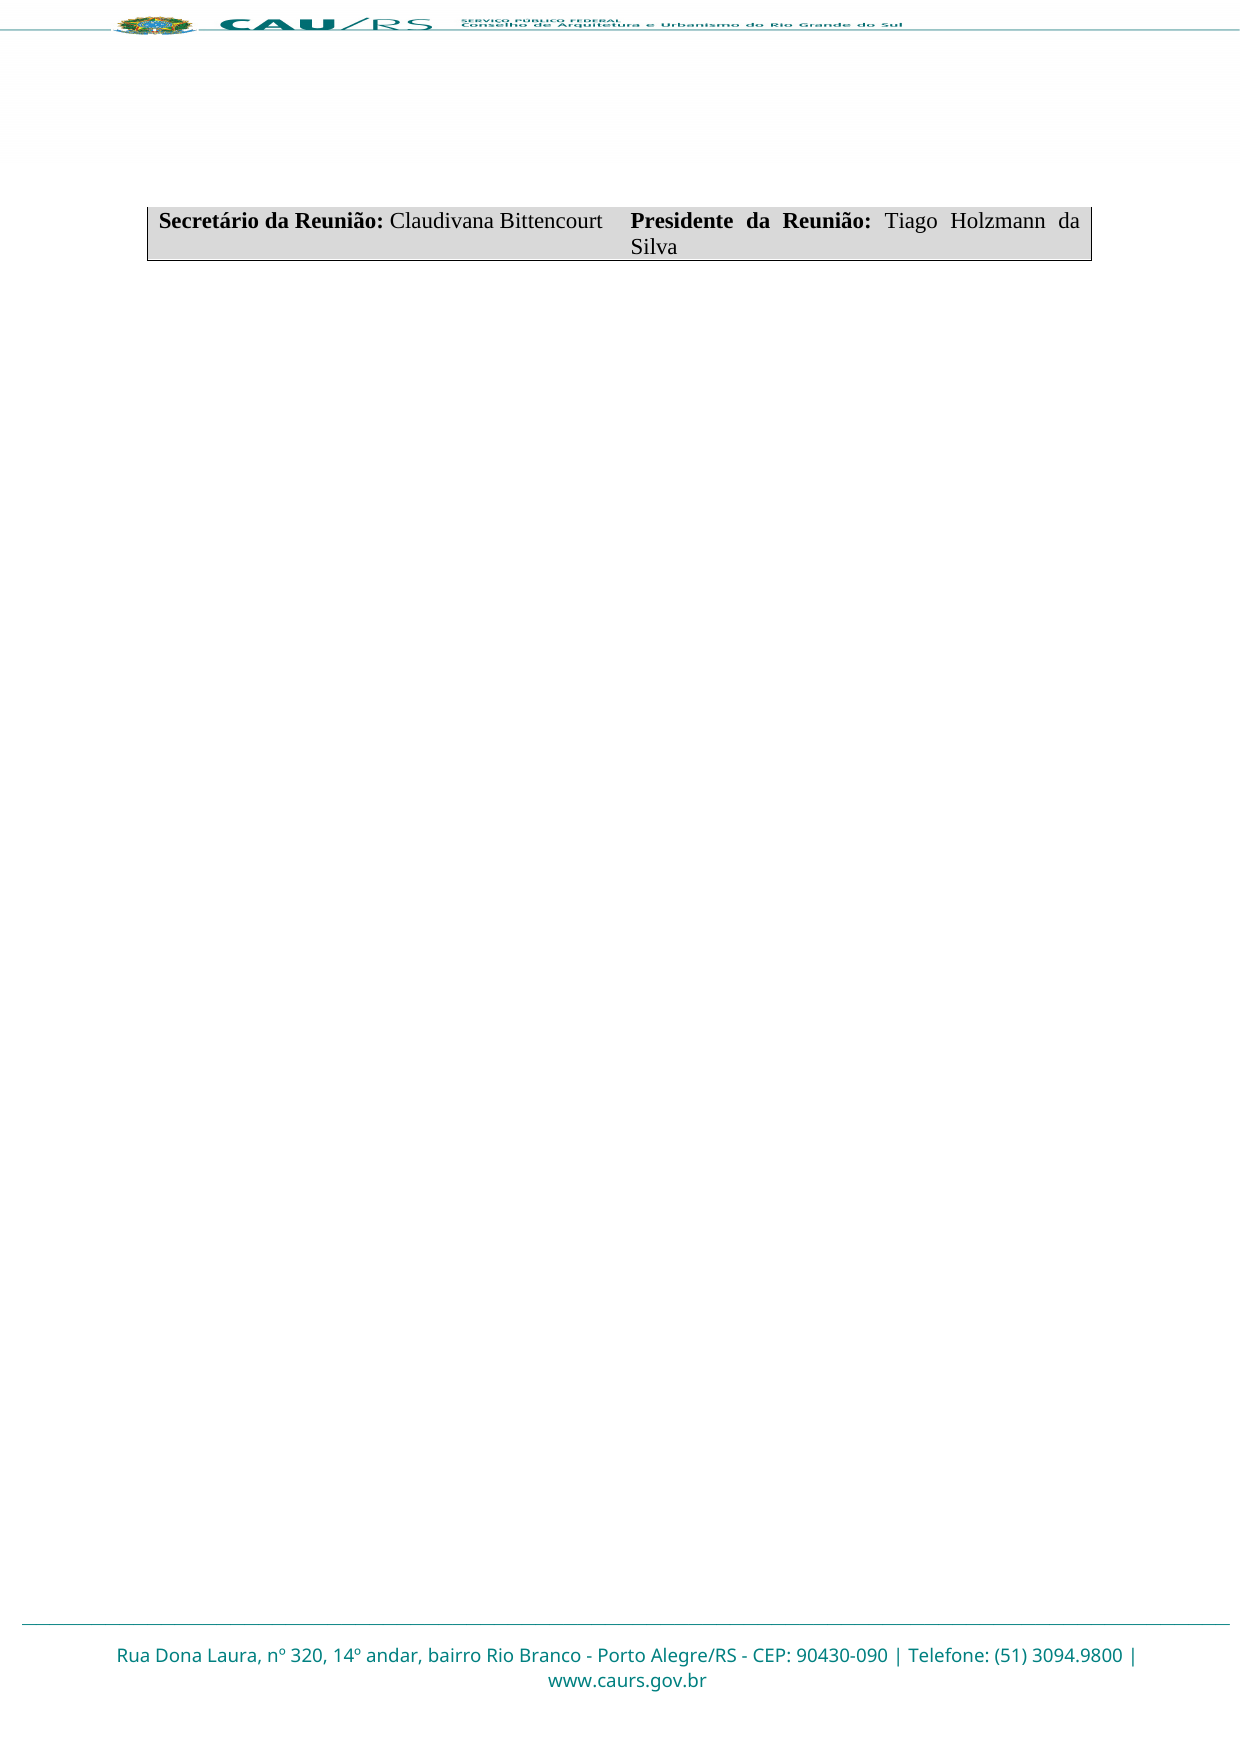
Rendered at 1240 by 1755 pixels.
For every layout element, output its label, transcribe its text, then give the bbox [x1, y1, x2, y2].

table_cell Secretário da Reunião: Claudivana Bittencourt [148, 207, 619, 259]
table_cell Presidente da Reunião: Tiago Holzmann da Silva [619, 207, 1091, 259]
